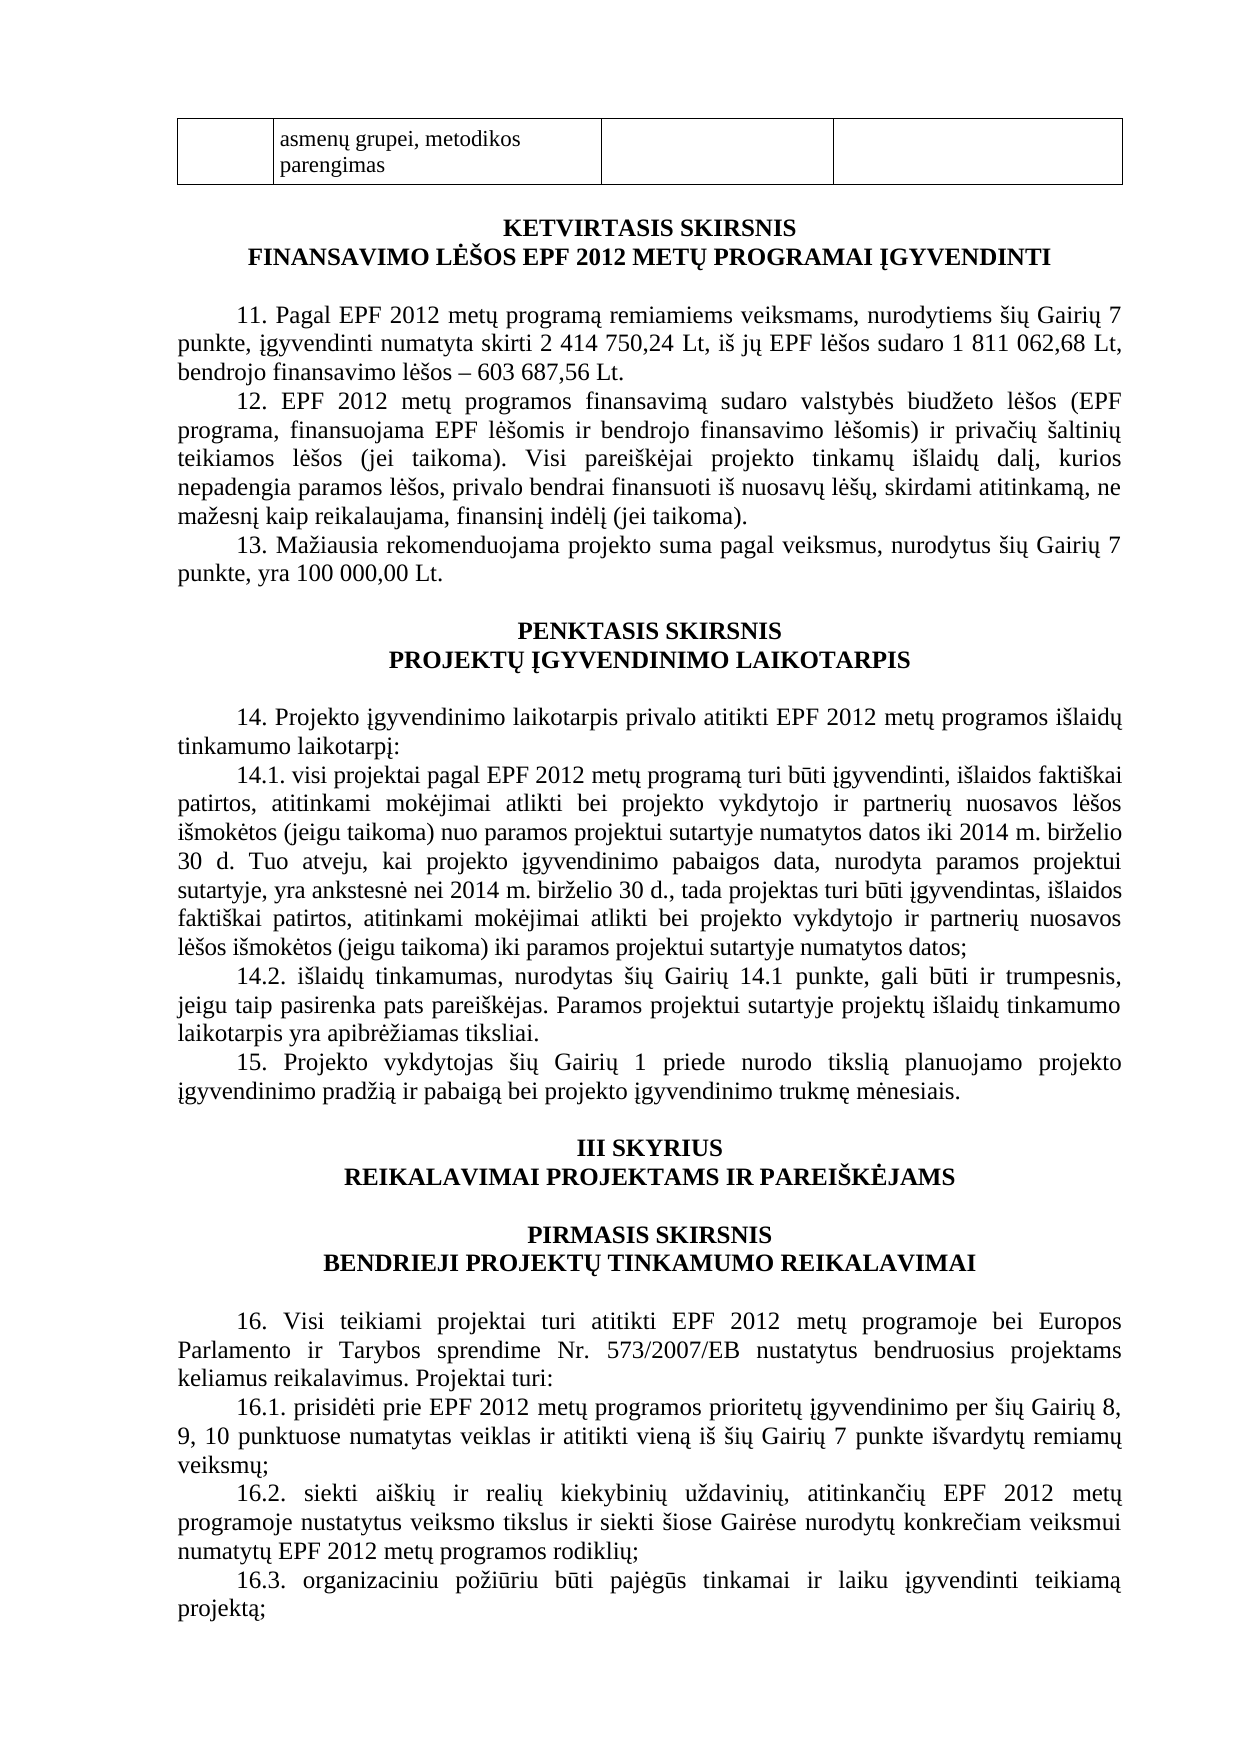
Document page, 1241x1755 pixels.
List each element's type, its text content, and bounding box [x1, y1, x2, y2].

text BENDRIEJI PROJEKTŲ TINKAMUMO REIKALAVIMAI [177, 1248, 1122, 1277]
text 15. Projekto vykdytojas šių Gairių 1 priede nurodo tikslią planuojamo projekto įgyvendinimo pradžią ir pabaigą bei projekto įgyvendinimo trukmę mėnesiais. [177, 1047, 1122, 1105]
text 14.1. visi projektai pagal EPF 2012 metų programą turi būti įgyvendinti, išlaidos faktiškai patirtos, atitinkami mokėjimai atlikti bei projekto vykdytojo ir partnerių nuosavos lėšos išmokėtos (jeigu taikoma) nuo paramos projektui sutartyje numatytos datos iki 2014 m. birželio 30 d. Tuo atveju, kai projekto įgyvendinimo pabaigos data, nurodyta paramos projektui sutartyje, yra ankstesnė nei 2014 m. birželio 30 d., tada projektas turi būti įgyvendintas, išlaidos faktiškai patirtos, atitinkami mokėjimai atlikti bei projekto vykdytojo ir partnerių nuosavos lėšos išmokėtos (jeigu taikoma) iki paramos projektui sutartyje numatytos datos; [177, 760, 1122, 961]
table_cell asmenų grupei, metodikos parengimas [274, 119, 601, 184]
text PIRMASIS SKIRSNIS [177, 1220, 1122, 1248]
table_cell [602, 119, 833, 184]
text REIKALAVIMAI PROJEKTAMS IR PAREIŠKĖJAMS [177, 1162, 1122, 1191]
text KETVIRTASIS SKIRSNIS [177, 213, 1122, 242]
table_cell [834, 119, 1122, 184]
text 12. EPF 2012 metų programos finansavimą sudaro valstybės biudžeto lėšos (EPF programa, finansuojama EPF lėšomis ir bendrojo finansavimo lėšomis) ir privačių šaltinių teikiamos lėšos (jei taikoma). Visi pareiškėjai projekto tinkamų išlaidų dalį, kurios nepadengia paramos lėšos, privalo bendrai finansuoti iš nuosavų lėšų, skirdami atitinkamą, ne mažesnį kaip reikalaujama, finansinį indėlį (jei taikoma). [177, 386, 1122, 530]
text 11. Pagal EPF 2012 metų programą remiamiems veiksmams, nurodytiems šių Gairių 7 punkte, įgyvendinti numatyta skirti 2 414 750,24 Lt, iš jų EPF lėšos sudaro 1 811 062,68 Lt, bendrojo finansavimo lėšos – 603 687,56 Lt. [177, 300, 1122, 386]
text 16. Visi teikiami projektai turi atitikti EPF 2012 metų programoje bei Europos Parlamento ir Tarybos sprendime Nr. 573/2007/EB nustatytus bendruosius projektams keliamus reikalavimus. Projektai turi: [177, 1306, 1122, 1392]
table_cell [178, 119, 273, 184]
text 14. Projekto įgyvendinimo laikotarpis privalo atitikti EPF 2012 metų programos išlaidų tinkamumo laikotarpį: [177, 702, 1122, 760]
text 16.3. organizaciniu požiūriu būti pajėgūs tinkamai ir laiku įgyvendinti teikiamą projektą; [177, 1565, 1122, 1622]
text 13. Mažiausia rekomenduojama projekto suma pagal veiksmus, nurodytus šių Gairių 7 punkte, yra 100 000,00 Lt. [177, 530, 1122, 587]
text 16.2. siekti aiškių ir realių kiekybinių uždavinių, atitinkančių EPF 2012 metų programoje nustatytus veiksmo tikslus ir siekti šiose Gairėse nurodytų konkrečiam veiksmui numatytų EPF 2012 metų programos rodiklių; [177, 1478, 1122, 1565]
text FINANSAVIMO LĖŠOS EPF 2012 METŲ PROGRAMAI ĮGYVENDINTI [177, 242, 1122, 271]
text PROJEKTŲ ĮGYVENDINIMO LAIKOTARPIS [177, 645, 1122, 673]
text 14.2. išlaidų tinkamumas, nurodytas šių Gairių 14.1 punkte, gali būti ir trumpesnis, jeigu taip pasirenka pats pareiškėjas. Paramos projektui sutartyje projektų išlaidų tinkamumo laikotarpis yra apibrėžiamas tiksliai. [177, 961, 1122, 1047]
text 16.1. prisidėti prie EPF 2012 metų programos prioritetų įgyvendinimo per šių Gairių 8, 9, 10 punktuose numatytas veiklas ir atitikti vieną iš šių Gairių 7 punkte išvardytų remiamų veiksmų; [177, 1392, 1122, 1478]
text III SKYRIUS [177, 1133, 1122, 1162]
text PENKTASIS SKIRSNIS [177, 616, 1122, 645]
